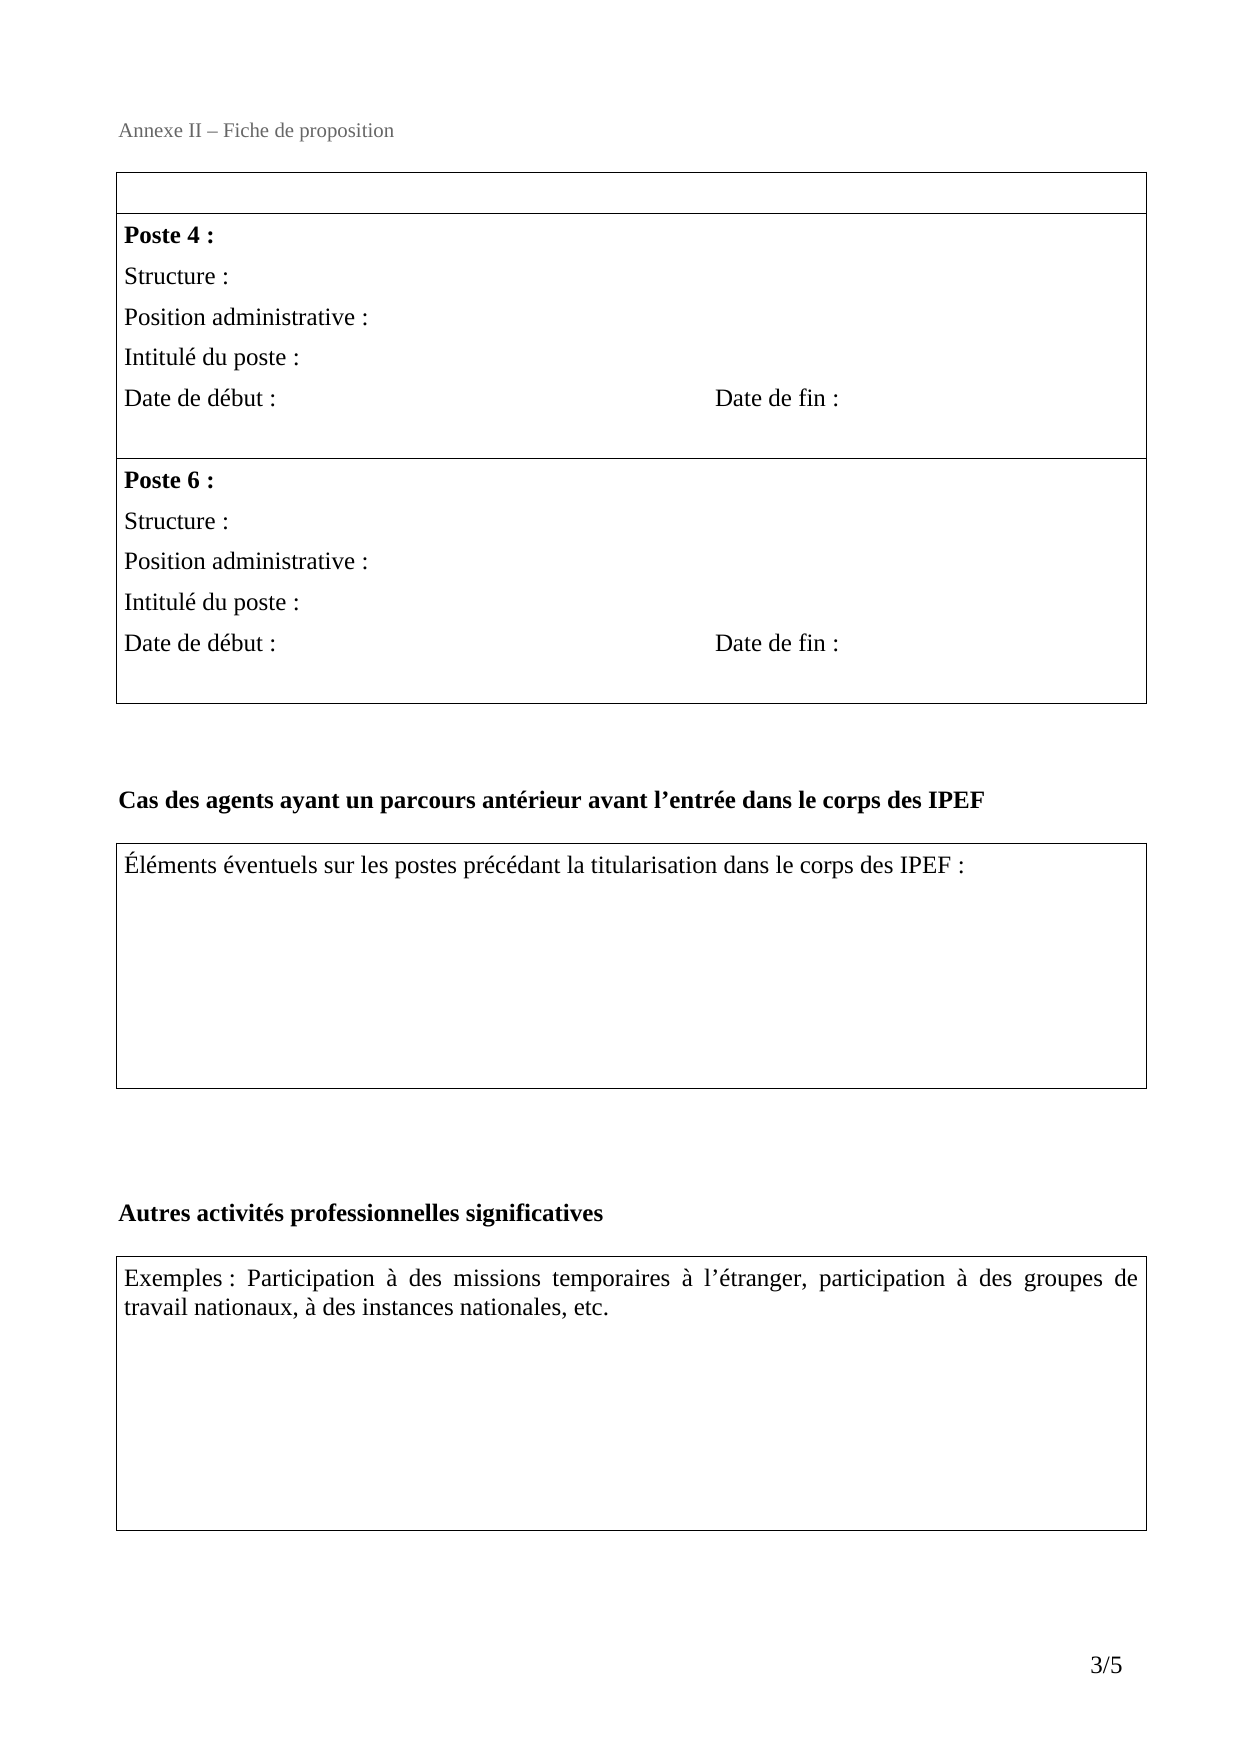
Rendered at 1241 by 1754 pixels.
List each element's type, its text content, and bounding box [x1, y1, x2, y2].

table_cell [117, 173, 1146, 213]
text Autres activités professionnelles significatives [118, 1198, 1122, 1227]
text Cas des agents ayant un parcours antérieur avant l’entrée dans le corps des IPEF [118, 785, 1122, 814]
table_cell Poste 4 : Structure : Position administrative : Intitulé du poste : Date de début : Date de fin : [117, 214, 1146, 458]
table_header Éléments éventuels sur les postes précédant la titularisation dans le corps des IPEF : [117, 844, 1146, 1087]
table_cell Poste 6 : Structure : Position administrative : Intitulé du poste : Date de début : Date de fin : [117, 459, 1146, 703]
table_header Exemples : Participation à des missions temporaires à l’étranger, participation à des groupes de travail nationaux, à des instances nationales, etc. [117, 1257, 1146, 1529]
